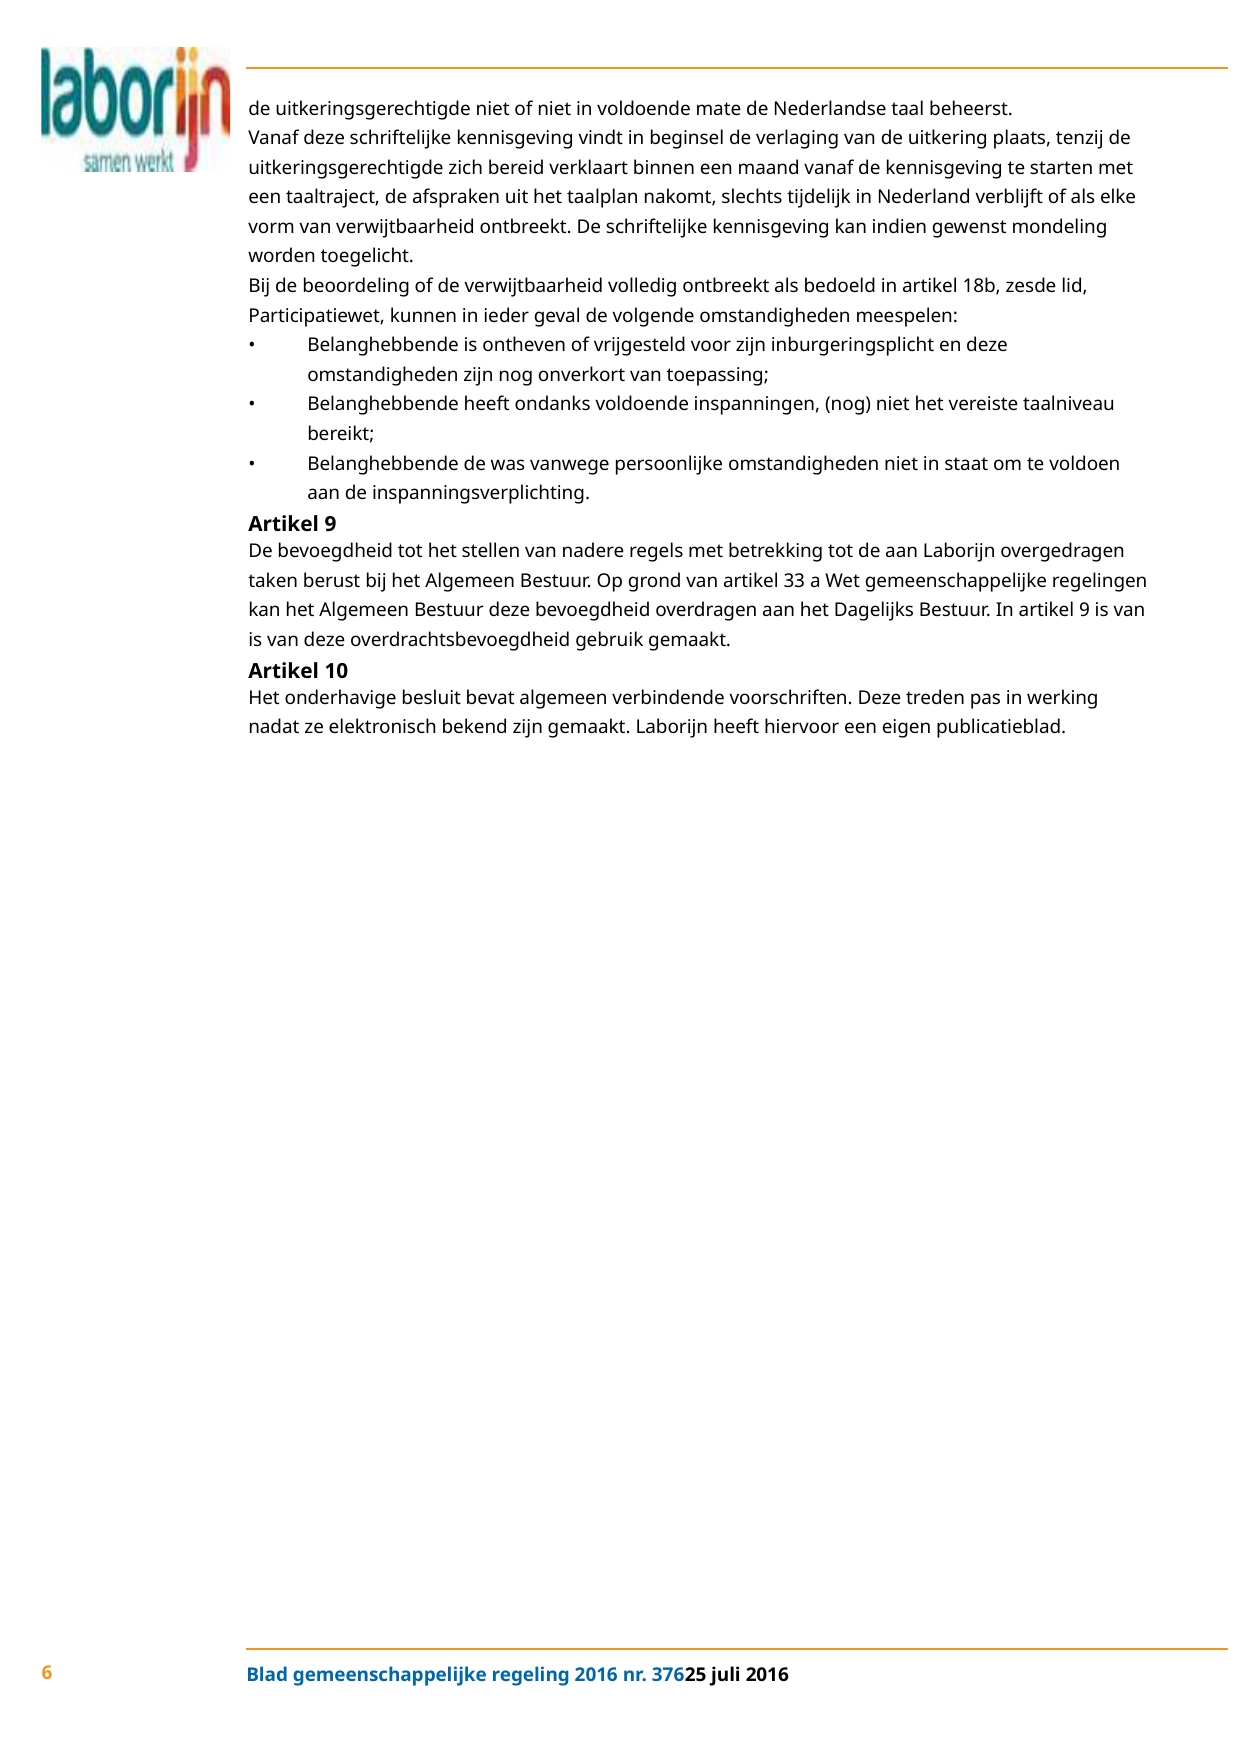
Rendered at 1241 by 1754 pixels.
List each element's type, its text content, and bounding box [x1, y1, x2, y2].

list Belanghebbende de was vanwege persoonlijke omstandigheden niet in staat om te voldoen aan de inspanningsverplichting. [248, 450, 1152, 505]
picture [41, 47, 231, 172]
text Het onderhavige besluit bevat algemeen verbindende voorschriften. Deze treden pas in werking nadat ze elektronisch bekend zijn gemaakt. Laborijn heeft hiervoor een eigen publicatieblad. [248, 684, 1152, 739]
text Vanaf deze schriftelijke kennisgeving vindt in beginsel de verlaging van de uitkering plaats, tenzij de uitkeringsgerechtigde zich bereid verklaart binnen een maand vanaf de kennisgeving te starten met een taaltraject, de afspraken uit het taalplan nakomt, slechts tijdelijk in Nederland verblijft of als elke vorm van verwijtbaarheid ontbreekt. De schriftelijke kennisgeving kan indien gewenst mondeling worden toegelicht. [248, 124, 1152, 268]
list Belanghebbende is ontheven of vrijgesteld voor zijn inburgeringsplicht en deze omstandigheden zijn nog onverkort van toepassing; [248, 331, 1152, 387]
text De bevoegdheid tot het stellen van nadere regels met betrekking tot de aan Laborijn overgedragen taken berust bij het Algemeen Bestuur. Op grond van artikel 33 a Wet gemeenschappelijke regelingen kan het Algemeen Bestuur deze bevoegdheid overdragen aan het Dagelijks Bestuur. In artikel 9 is van is van deze overdrachtsbevoegdheid gebruik gemaakt. [248, 537, 1152, 652]
text Artikel 10 [248, 656, 1152, 684]
text Artikel 9 [248, 509, 1152, 537]
list Belanghebbende heeft ondanks voldoende inspanningen, (nog) niet het vereiste taalniveau bereikt; [248, 391, 1152, 446]
text Bij de beoordeling of de verwijtbaarheid volledig ontbreekt als bedoeld in artikel 18b, zesde lid, Participatiewet, kunnen in ieder geval de volgende omstandigheden meespelen: [248, 272, 1152, 328]
text de uitkeringsgerechtigde niet of niet in voldoende mate de Nederlandse taal beheerst. [248, 95, 1152, 121]
